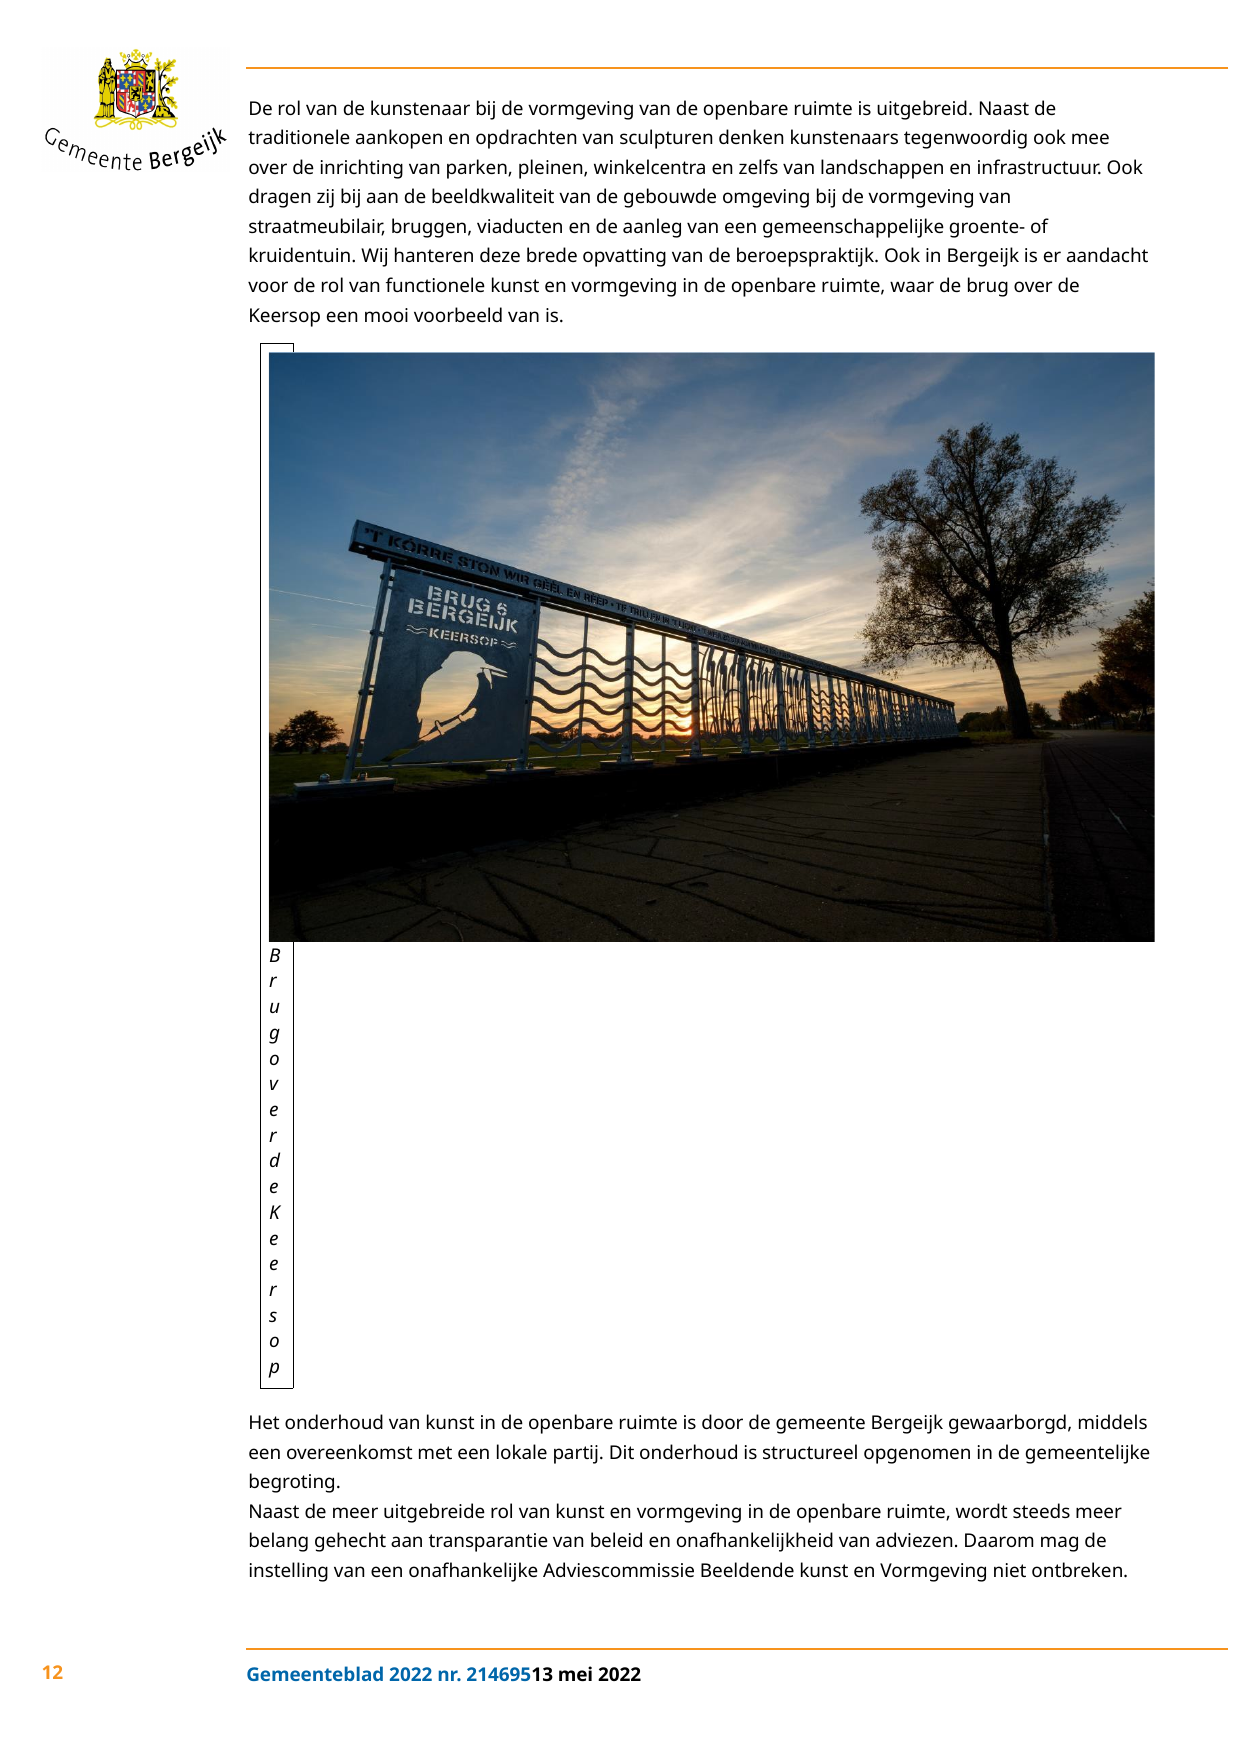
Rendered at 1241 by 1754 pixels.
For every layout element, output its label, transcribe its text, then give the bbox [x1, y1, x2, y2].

picture [41, 47, 231, 172]
picture [268, 352, 1155, 942]
text Het onderhoud van kunst in de openbare ruimte is door de gemeente Bergeijk gewaarborgd, middels een overeenkomst met een lokale partij. Dit onderhoud is structureel opgenomen in de gemeentelijke begroting. [248, 1409, 1152, 1494]
text Naast de meer uitgebreide rol van kunst en vormgeving in de openbare ruimte, wordt steeds meer belang gehecht aan transparantie van beleid en onafhankelijkheid van adviezen. Daarom mag de instelling van een onafhankelijke Adviescommissie Beeldende kunst en Vormgeving niet ontbreken. [248, 1498, 1152, 1583]
text De rol van de kunstenaar bij de vormgeving van de openbare ruimte is uitgebreid. Naast de traditionele aankopen en opdrachten van sculpturen denken kunstenaars tegenwoordig ook mee over de inrichting van parken, pleinen, winkelcentra en zelfs van landschappen en infrastructuur. Ook dragen zij bij aan de beeldkwaliteit van de gebouwde omgeving bij de vormgeving van straatmeubilair, bruggen, viaducten en de aanleg van een gemeenschappelijke groente- of kruidentuin. Wij hanteren deze brede opvatting van de beroepspraktijk. Ook in Bergeijk is er aandacht voor de rol van functionele kunst en vormgeving in de openbare ruimte, waar de brug over de Keersop een mooi voorbeeld van is. [248, 95, 1152, 328]
text Brug over de Keersop [269, 942, 284, 1379]
